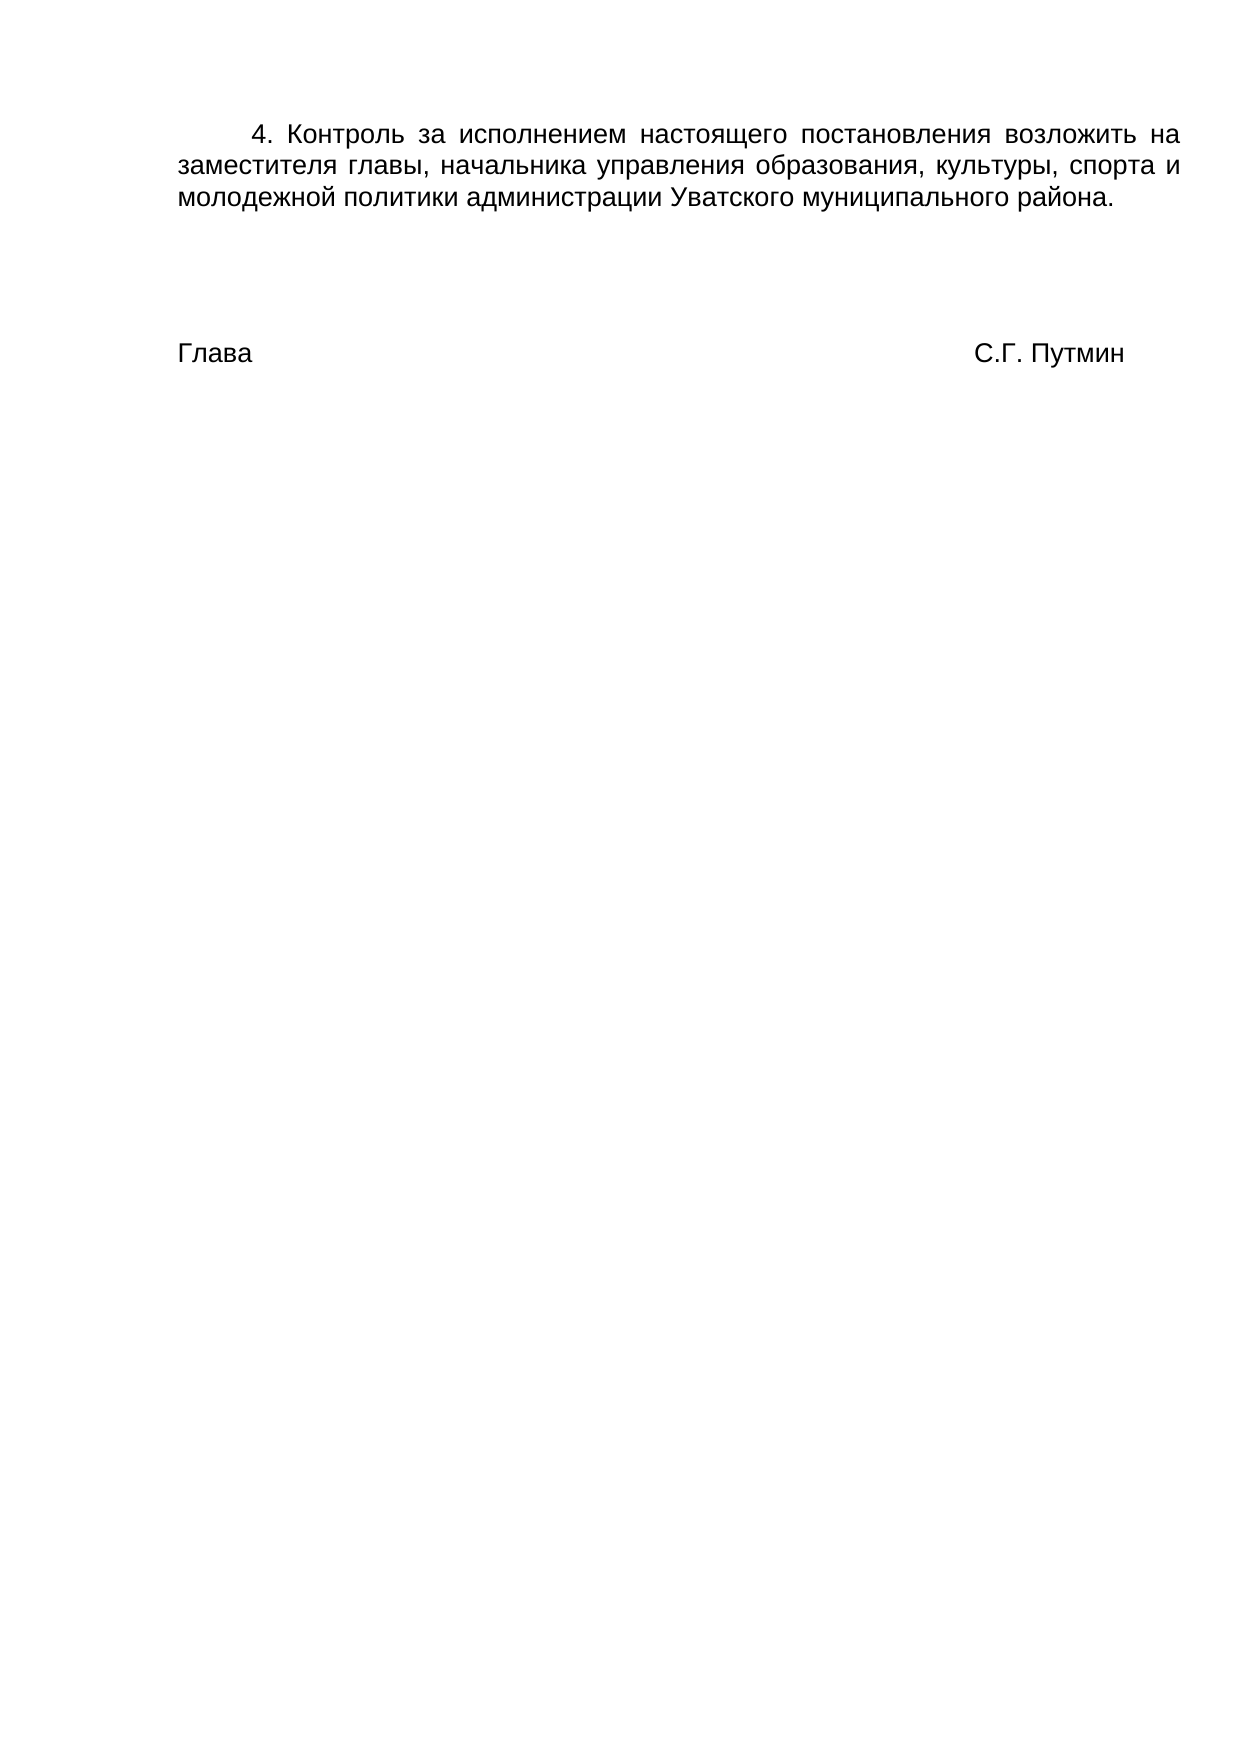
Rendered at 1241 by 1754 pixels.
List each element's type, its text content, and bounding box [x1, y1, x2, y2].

text Глава С.Г. Путмин [177, 337, 1181, 368]
text 4. Контроль за исполнением настоящего постановления возложить на заместителя главы, начальника управления образования, культуры, спорта и молодежной политики администрации Уватского муниципального района. [177, 118, 1181, 212]
